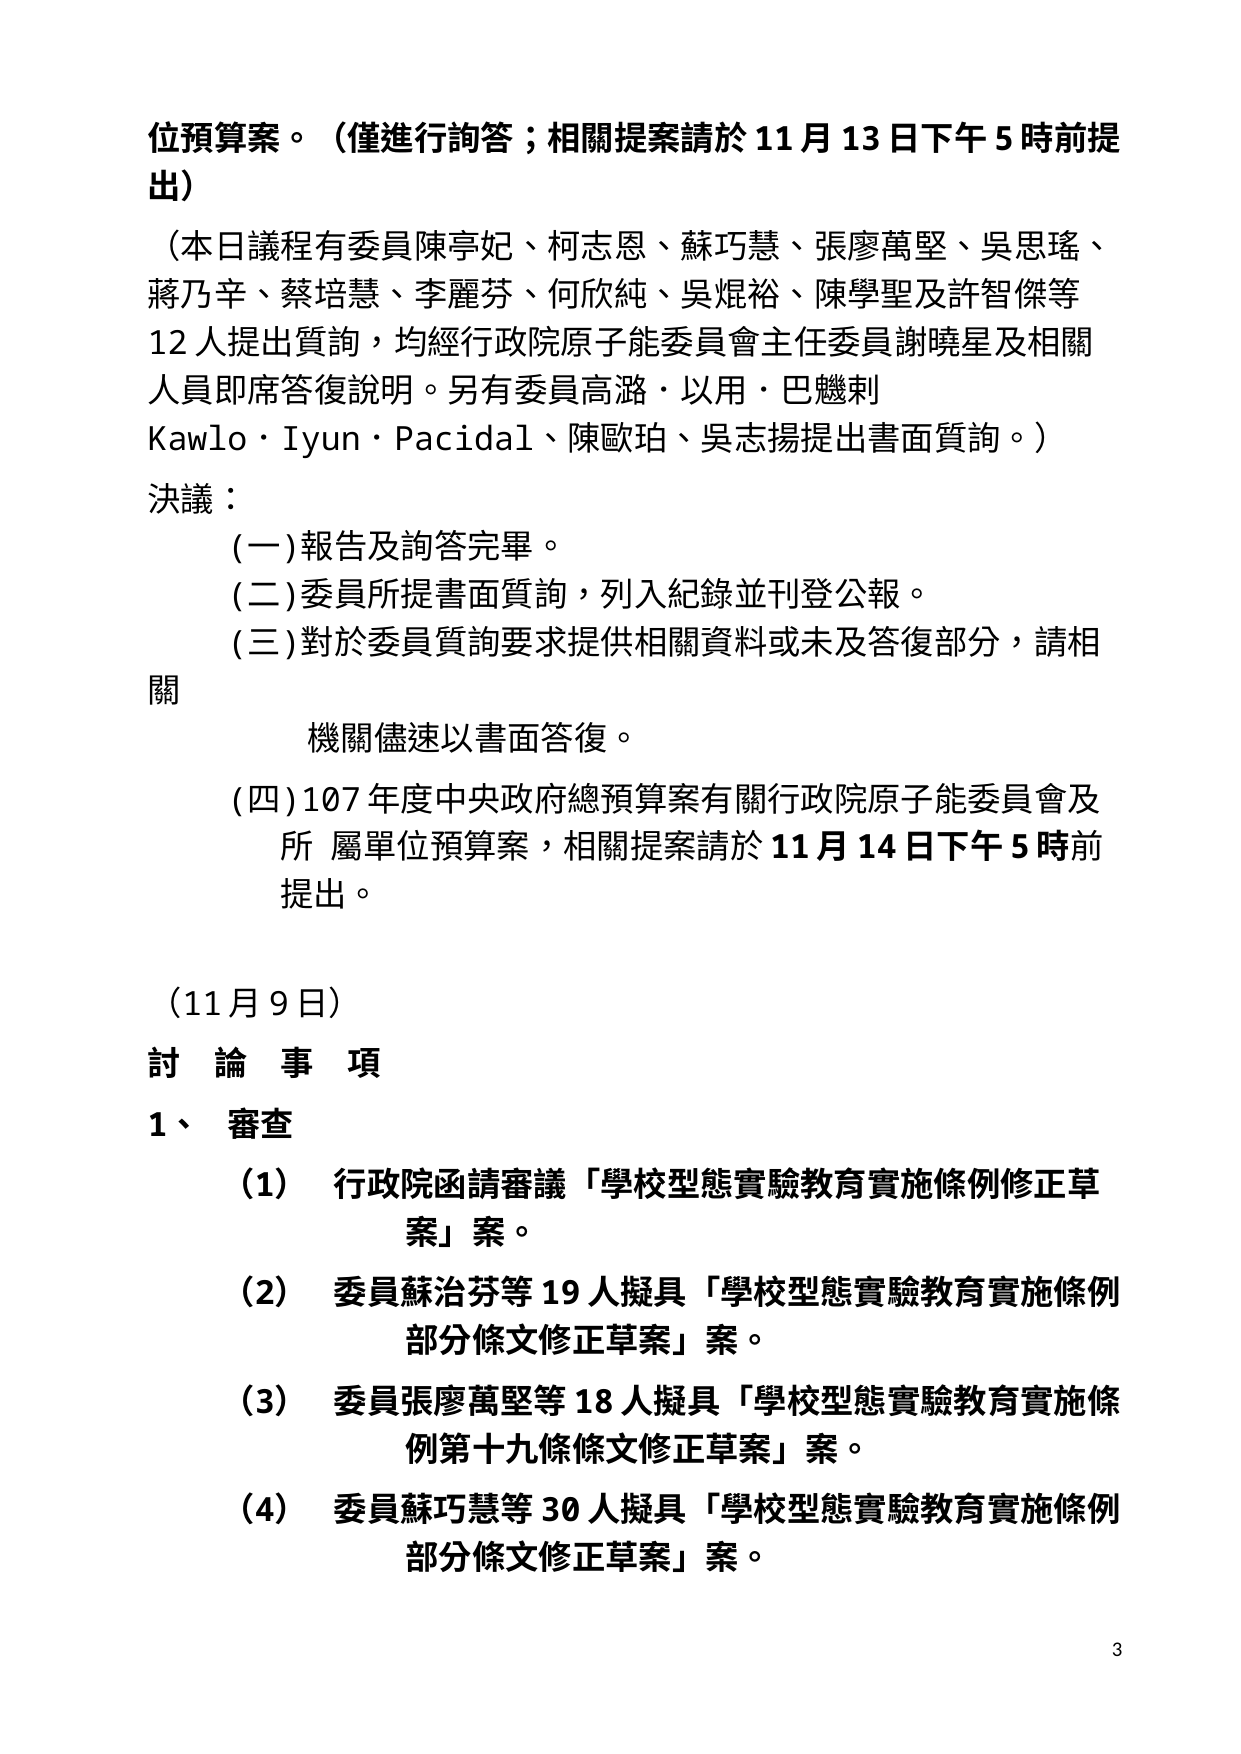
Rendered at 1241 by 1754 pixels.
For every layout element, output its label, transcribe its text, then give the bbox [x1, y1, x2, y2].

text 位預算案。（僅進行詢答；相關提案請於11月13日下午5時前提出） [147, 112, 1122, 208]
list 委員張廖萬堅等18人擬具「學校型態實驗教育實施條例第十九條條文修正草案」案。 [221, 1375, 1122, 1471]
list 審查 [147, 1098, 1122, 1146]
text 決議： [147, 473, 1122, 521]
text 機關儘速以書面答復。 [147, 712, 1122, 760]
list 委員蘇治芬等19人擬具「學校型態實驗教育實施條例部分條文修正草案」案。 [221, 1266, 1122, 1362]
list 委員蘇巧慧等30人擬具「學校型態實驗教育實施條例部分條文修正草案」案。 [221, 1483, 1122, 1579]
text 討 論 事 項 [147, 1037, 1122, 1085]
text (二)委員所提書面質詢，列入紀錄並刊登公報。 [147, 568, 1122, 616]
text （11月9日） [149, 977, 1122, 1025]
text (一)報告及詢答完畢。 [147, 521, 1122, 568]
text (四)107年度中央政府總預算案有關行政院原子能委員會及所 屬單位預算案，相關提案請於11月14日下午5時前提出。 [147, 773, 1122, 916]
text (三)對於委員質詢要求提供相關資料或未及答復部分，請相關 [147, 616, 1122, 712]
list 行政院函請審議「學校型態實驗教育實施條例修正草案」案。 [221, 1158, 1122, 1254]
text （本日議程有委員陳亭妃、柯志恩、蘇巧慧、張廖萬堅、吳思瑤、蔣乃辛、蔡培慧、李麗芬、何欣純、吳焜裕、陳學聖及許智傑等12人提出質詢，均經行政院原子能委員會主任委員謝曉星及相關人員即席答復說明。另有委員高潞．以用．巴魕剌 Kawlo．Iyun．Pacidal、陳歐珀、吳志揚提出書面質詢。） [147, 221, 1122, 460]
